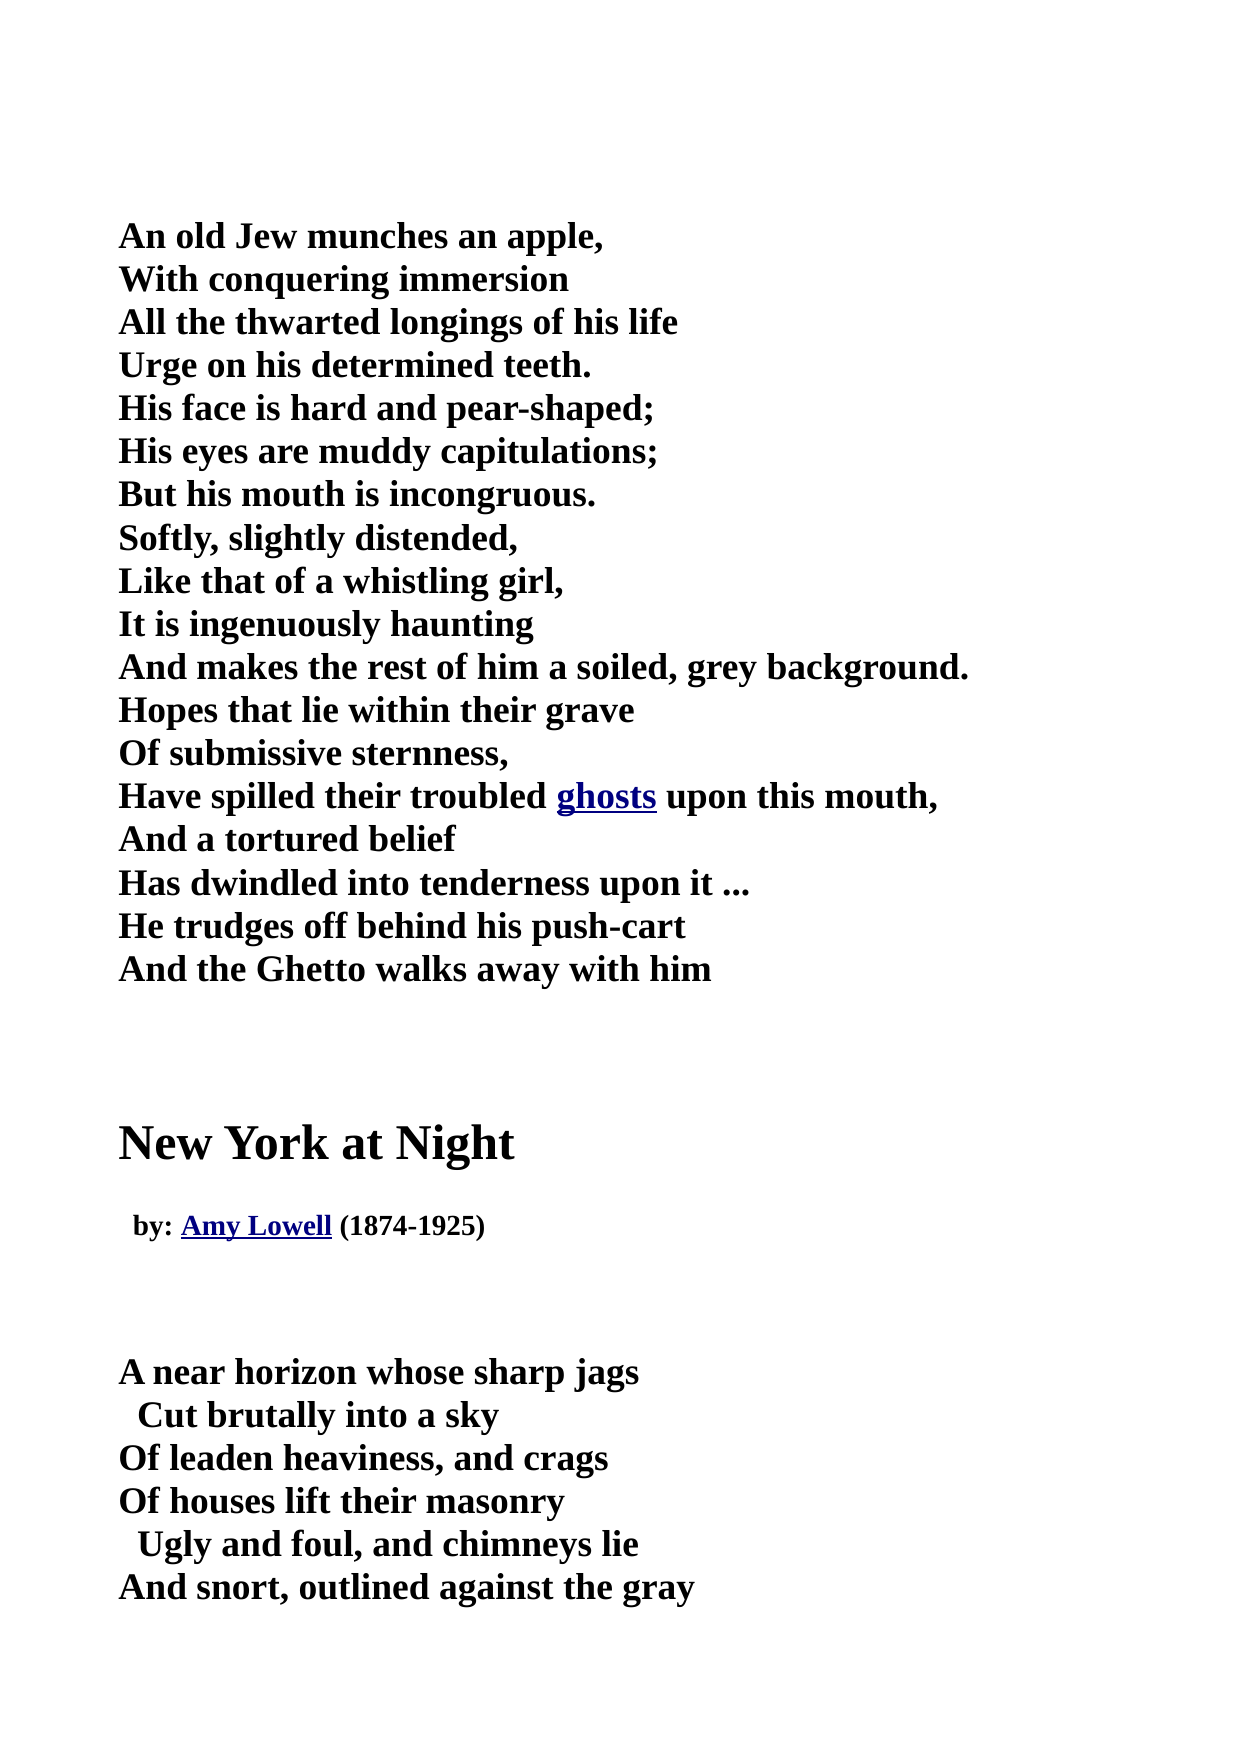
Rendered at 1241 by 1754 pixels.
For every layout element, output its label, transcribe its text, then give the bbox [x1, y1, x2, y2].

table_header New York at Night by: Amy Lowell (1874-1925) [118, 1088, 1122, 1254]
table_header An old Jew munches an apple, With conquering immersion All the thwarted longings of his life Urge on his determined teeth. His face is hard and pear-shaped; His eyes are muddy capitulations; But his mouth is incongruous. Softly, slightly distended, Like that of a whistling girl, It is ingenuously haunting And makes the rest of him a soiled, grey background. Hopes that lie within their grave Of submissive sternness, Have spilled their troubled ghosts upon this mouth, And a tortured belief Has dwindled into tenderness upon it ... He trudges off behind his push-cart And the Ghetto walks away with him [118, 188, 1122, 1002]
table_header A near horizon whose sharp jags Cut brutally into a sky Of leaden heaviness, and crags Of houses lift their masonry Ugly and foul, and chimneys lie And snort, outlined against the gray [118, 1324, 1122, 1608]
